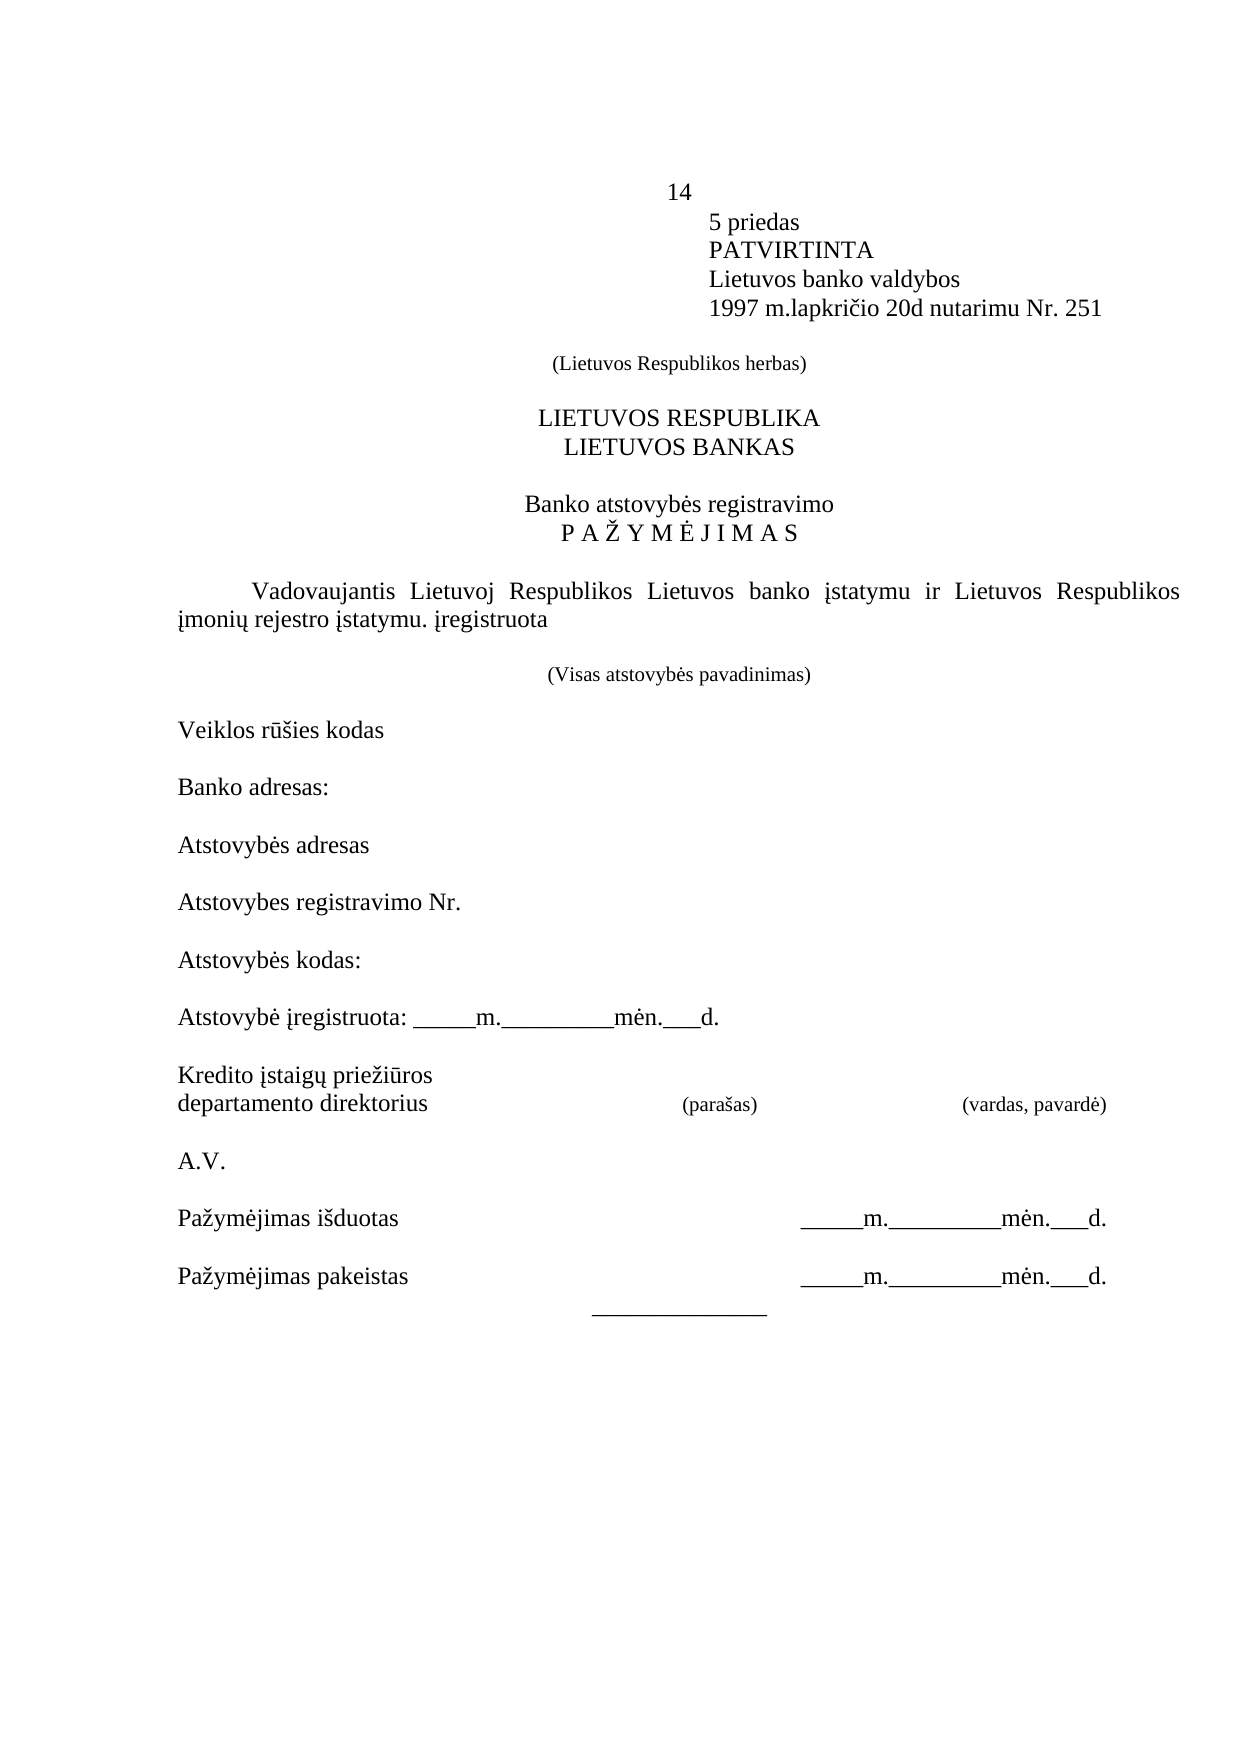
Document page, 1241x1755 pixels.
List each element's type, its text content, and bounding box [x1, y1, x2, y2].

text Banko adresas: [177, 772, 1181, 801]
text Atstovybės adresas [177, 830, 1181, 858]
text (Lietuvos Respublikos herbas) [177, 350, 1181, 374]
text Pažymėjimas išduotas _____m._________mėn.___d. [177, 1203, 1181, 1232]
text Atstovybes registravimo Nr. [177, 887, 1181, 916]
text 1997 m.lapkričio 20d nutarimu Nr. 251 [177, 293, 1181, 322]
text 5 priedas [709, 207, 1181, 235]
text Atstovybės kodas: [177, 945, 1181, 973]
text departamento direktorius (parašas) (vardas, pavardė) [177, 1088, 1181, 1117]
text Veiklos rūšies kodas [177, 715, 1181, 743]
text LIETUVOS BANKAS [177, 432, 1181, 461]
text ______________ [177, 1290, 1181, 1318]
text Banko atstovybės registravimo [177, 489, 1181, 518]
text Atstovybė įregistruota: _____m._________mėn.___d. [177, 1002, 1181, 1031]
text Vadovaujantis Lietuvoj Respublikos Lietuvos banko įstatymu ir Lietuvos Respublikos įmonių rejestro įstatymu. įregistruota [177, 576, 1181, 633]
text (Visas atstovybės pavadinimas) [177, 662, 1181, 686]
text PATVIRTINTA [177, 235, 1181, 264]
text LIETUVOS RESPUBLIKA [177, 403, 1181, 432]
text Pažymėjimas pakeistas _____m._________mėn.___d. [177, 1261, 1181, 1290]
text PAŽYMĖJIMAS [177, 518, 1181, 547]
text Kredito įstaigų priežiūros [177, 1060, 1181, 1088]
text A.V. [177, 1146, 1181, 1175]
text Lietuvos banko valdybos [177, 264, 1181, 293]
